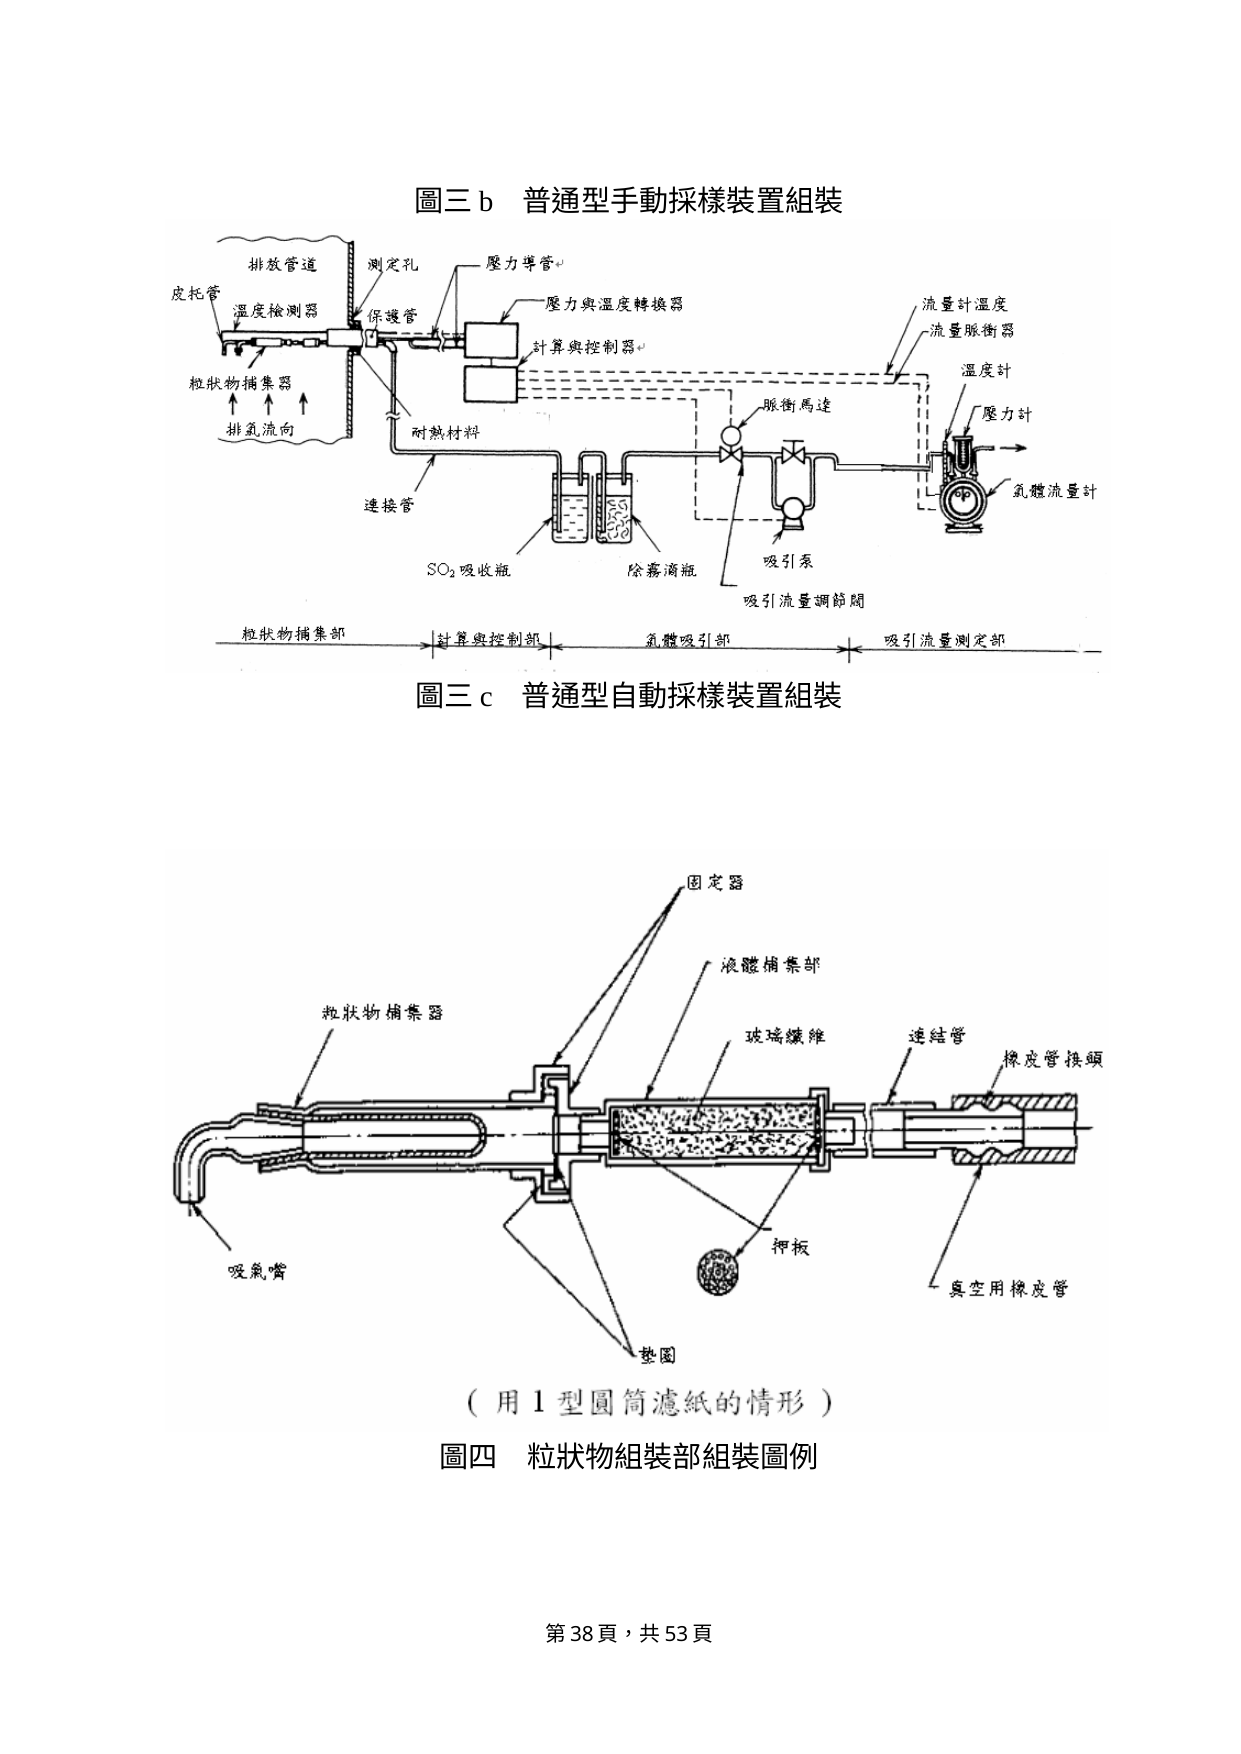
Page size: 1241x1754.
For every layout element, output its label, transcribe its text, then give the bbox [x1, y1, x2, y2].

text 圖三b 普通型手動採樣裝置組裝 [165, 177, 1092, 219]
text 圖四 粒狀物組裝部組裝圖例 [165, 1433, 1092, 1476]
picture [165, 219, 1111, 673]
picture [165, 849, 1110, 1432]
text 圖三c 普通型自動採樣裝置組裝 [165, 673, 1092, 715]
